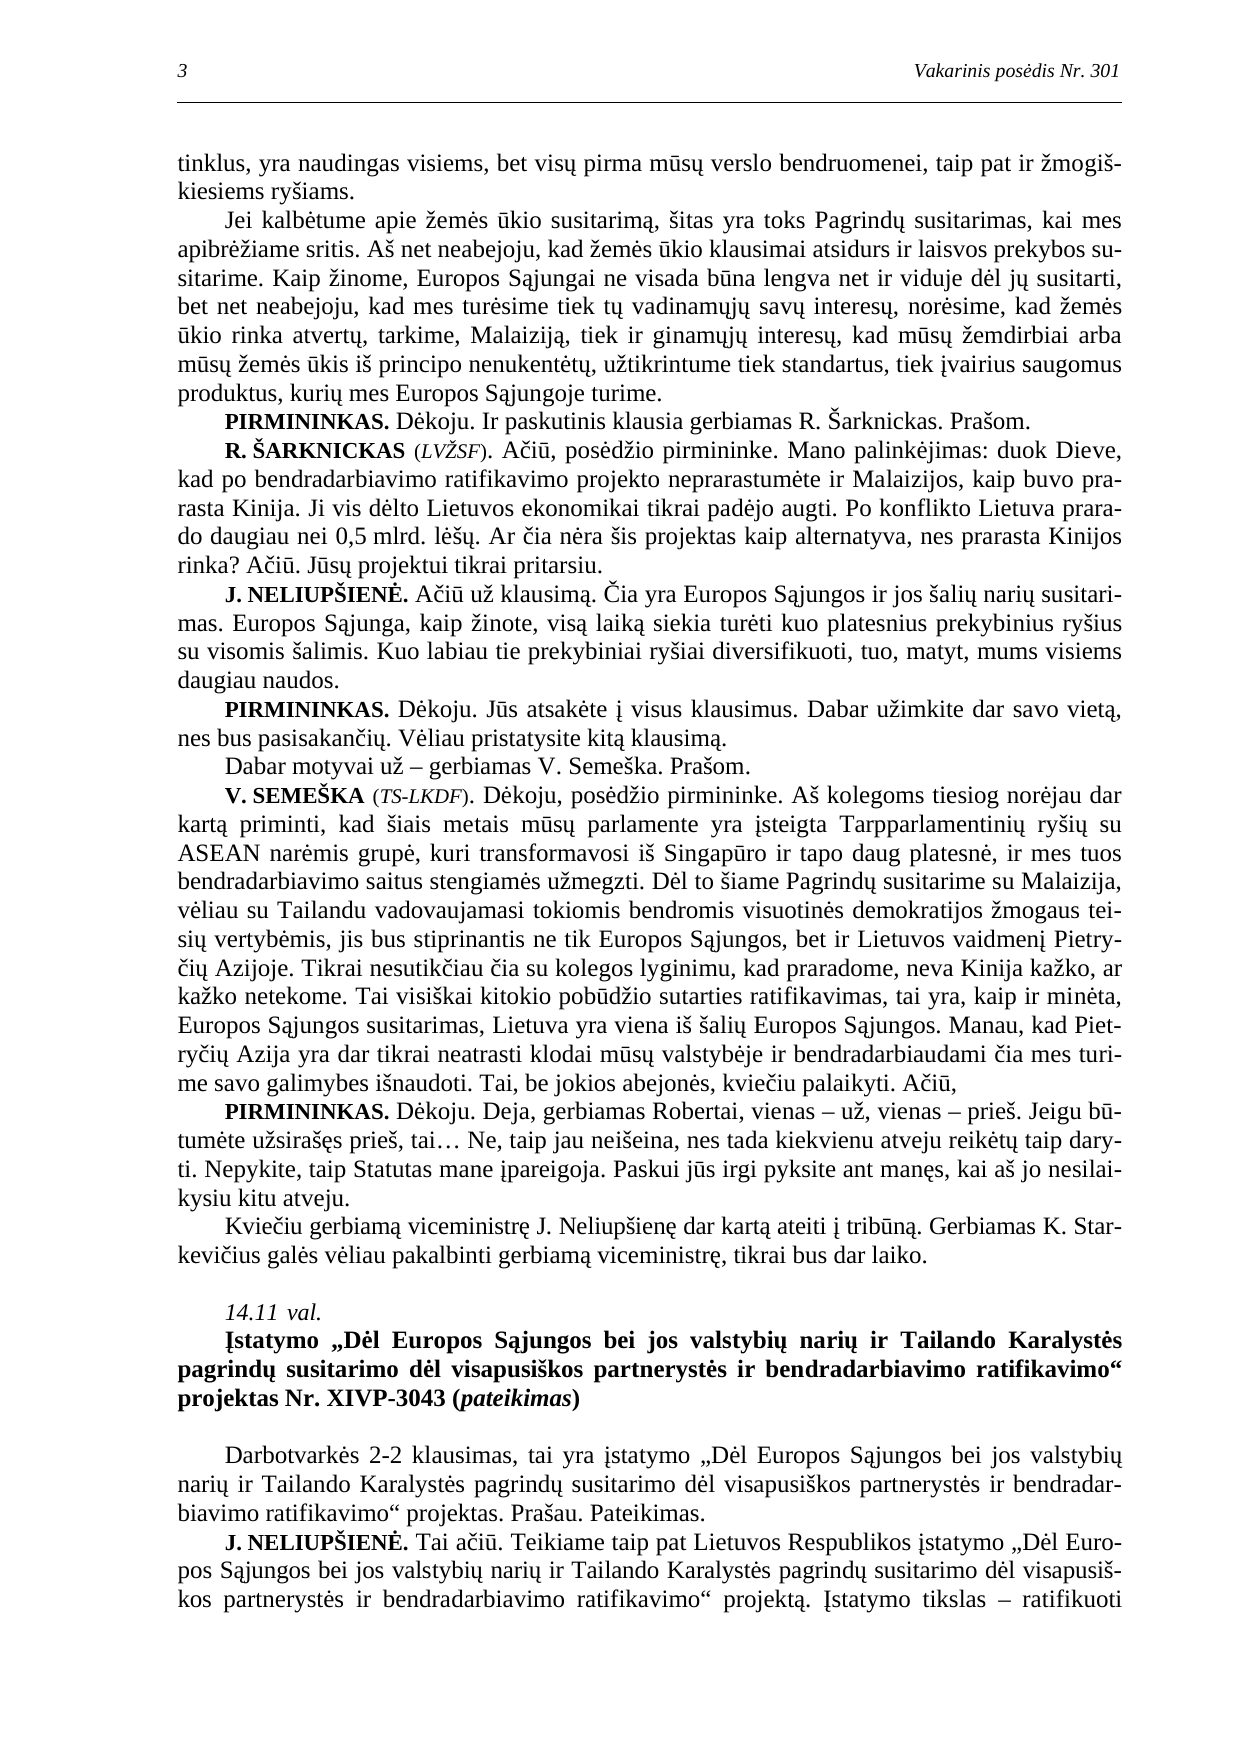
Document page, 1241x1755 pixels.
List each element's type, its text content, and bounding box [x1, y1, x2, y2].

text V. SEMEŠKA (TS-LKDF). Dė­ko­ju, po­sė­džio pir­mi­nin­ke. Aš ko­le­goms tie­siog no­rė­jau dar kar­tą pri­min­ti, kad šiais me­tais mū­sų par­la­men­te yra įsteig­ta Tarp­par­la­men­ti­nių ry­šių su ASEAN na­rė­mis gru­pė, ku­ri trans­for­ma­vo­si iš Sin­ga­pū­ro ir ta­po daug pla­tes­nė, ir mes tuos ben­dra­dar­bia­vi­mo sai­tus sten­gia­mės už­megz­ti. Dėl to šia­me Pa­grin­dų su­si­ta­ri­me su Ma­lai­zi­ja, vė­liau su Tai­lan­du va­do­vau­ja­ma­si to­kio­mis ben­dro­mis vi­suo­ti­nės de­mo­kra­tijos žmo­gaus tei­sių ver­ty­bė­mis, jis bus stip­ri­nan­tis ne tik Eu­ro­pos Są­jun­gos, bet ir Lie­tu­vos vaid­me­nį Piet­ry­čių Azi­jo­je. Tik­rai ne­su­tik­čiau čia su ko­le­gos ly­gi­ni­mu, kad pra­ra­do­me, ne­va Ki­ni­ja kaž­ko, ar kaž­ko ne­te­ko­me. Tai vi­siš­kai ki­to­kio po­bū­džio su­tar­ties ra­ti­fi­ka­vi­mas, tai yra, kaip ir mi­nė­ta, Eu­ro­pos Są­jun­gos su­si­ta­ri­mas, Lie­tu­va yra vie­na iš ša­lių Eu­ro­pos Są­jun­gos. Ma­nau, kad Piet­ry­čių Azi­ja yra dar tik­rai ne­at­ras­ti klo­dai mū­sų vals­ty­bė­je ir ben­dra­dar­biau­da­mi čia mes tu­ri­me sa­vo ga­li­my­bes iš­nau­do­ti. Tai, be jo­kios abe­jo­nės, kvie­čiu pa­lai­ky­ti. Ačiū, [177, 780, 1122, 1096]
text PIRMININKAS. Dė­ko­ju. De­ja, ger­bia­mas Ro­ber­tai, vie­nas – už, vie­nas – prieš. Jei­gu bū­tu­mė­te už­si­ra­šęs prieš, tai… Ne, taip jau ne­iš­ei­na, nes ta­da kiek­vie­nu at­ve­ju rei­kė­tų taip da­ry­ti. Ne­py­kite, taip Sta­tu­tas ma­ne įpa­rei­go­ja. Pas­kui jūs ir­gi pyk­si­te ant ma­nęs, kai aš jo ne­si­lai­ky­siu ki­tu at­ve­ju. [177, 1096, 1122, 1211]
text tin­klus, yra nau­din­gas vi­siems, bet vi­sų pir­ma mū­sų ver­slo ben­druo­me­nei, taip pat ir žmo­giš­kie­siems ry­šiams. [177, 148, 1122, 205]
text PIRMININKAS. Dė­ko­ju. Ir pas­ku­ti­nis klau­sia ger­bia­mas R. Šar­knic­kas. Pra­šom. [177, 406, 1122, 435]
text Kvie­čiu ger­bia­mą vi­ce­mi­nist­rę J. Ne­liup­šie­nę dar kar­tą at­ei­ti į tri­bū­ną. Ger­bia­mas K. Star­ke­vi­čius ga­lės vė­liau pa­kal­bin­ti ger­bia­mą vi­ce­mi­nist­rę, tik­rai bus dar lai­ko. [177, 1211, 1122, 1269]
text Da­bar mo­ty­vai už – ger­bia­mas V. Se­meš­ka. Pra­šom. [177, 751, 1122, 780]
text Jei kal­bė­tu­me apie že­mės ūkio su­si­ta­ri­mą, ši­tas yra toks Pa­grin­dų su­si­ta­ri­mas, kai mes api­brė­žia­me sri­tis. Aš net ne­abe­jo­ju, kad že­mės ūkio klau­si­mai at­si­durs ir lais­vos pre­ky­bos su­si­ta­ri­me. Kaip ži­no­me, Eu­ro­pos Są­jun­gai ne vi­sa­da bū­na leng­va net ir vi­du­je dėl jų su­si­tar­ti, bet net ne­abe­jo­ju, kad mes tu­rė­si­me tiek tų va­di­na­mų­jų sa­vų in­te­re­sų, no­rė­si­me, kad že­mės ūkio rin­ka at­ver­tų, tar­ki­me, Ma­lai­zi­ją, tiek ir gi­na­mų­jų in­te­re­sų, kad mū­sų žem­dir­biai ar­ba mū­sų že­mės ūkis iš prin­ci­po ne­nu­ken­tė­tų, už­tik­rin­tu­me tiek stan­dar­tus, tiek įvai­rius sau­go­mus pro­duk­tus, ku­rių mes Eu­ro­pos Są­jun­go­je tu­ri­me. [177, 205, 1122, 406]
text Dar­bo­tvarkės 2-2 klau­si­mas, tai yra įsta­ty­mo „Dėl Eu­ro­pos Są­jun­gos bei jos vals­ty­bių na­rių ir Tai­lan­do Ka­ra­lys­tės pa­grin­dų su­si­ta­ri­mo dėl vi­sa­pu­siš­kos part­ne­rys­tės ir ben­dra­dar­bia­vi­mo ra­ti­fi­ka­vi­mo“ pro­jek­tas. Pra­šau. Pa­tei­ki­mas. [177, 1440, 1122, 1527]
text R. ŠARKNICKAS (LVŽSF). Ačiū, po­sė­džio pir­mi­nin­ke. Ma­no pa­lin­kė­ji­mas: duok Die­ve, kad po ben­dra­dar­bia­vi­mo ra­ti­fi­ka­vi­mo pro­jek­to ne­pra­ras­tu­mė­te ir Ma­lai­zi­jos, kaip bu­vo pra­ras­ta Ki­ni­ja. Ji vis dėl­to Lie­tu­vos eko­no­mi­kai tik­rai pa­dė­jo aug­ti. Po kon­flik­to Lie­tu­va pra­ra­do dau­giau nei 0,5 mlrd. lė­šų. Ar čia nė­ra šis pro­jek­tas kaip al­ter­na­ty­va, nes pra­ras­ta Ki­ni­jos rin­ka? Ačiū. Jū­sų pro­jek­tui tik­rai pri­tar­siu. [177, 435, 1122, 579]
text PIRMININKAS. Dė­ko­ju. Jūs at­sa­kė­te į vi­sus klau­si­mus. Da­bar už­im­ki­te dar sa­vo vie­tą, nes bus pa­si­sa­kan­čių. Vė­liau pri­sta­ty­si­te ki­tą klau­si­mą. [177, 694, 1122, 751]
text J. NELIUPŠIENĖ. Ačiū už klau­si­mą. Čia yra Eu­ro­pos Są­jun­gos ir jos ša­lių na­rių su­si­ta­ri­mas. Eu­ro­pos Są­jun­ga, kaip ži­no­te, vi­są lai­ką sie­kia tu­rė­ti kuo pla­tes­nius pre­ky­bi­nius ry­šius su vi­so­mis ša­li­mis. Kuo la­biau tie pre­ky­bi­niai ry­šiai di­ver­si­fi­kuo­ti, tuo, ma­tyt, mums vi­siems dau­giau nau­dos. [177, 579, 1122, 694]
text J. NELIUPŠIENĖ. Tai ačiū. Tei­kia­me taip pat Lie­tu­vos Res­pub­li­kos įsta­ty­mo „Dėl Eu­ro­pos Są­jun­gos bei jos vals­ty­bių na­rių ir Tai­lan­do Ka­ra­lys­tės pa­grin­dų su­si­ta­ri­mo dėl vi­sa­pu­siš­kos part­ne­rys­tės ir ben­dra­dar­bia­vi­mo ra­ti­fi­ka­vi­mo“ pro­jek­tą. Įsta­ty­mo tiks­las – ra­ti­fi­kuo­ti [177, 1527, 1122, 1613]
text 14.11 val. [224, 1298, 1122, 1325]
text Įsta­ty­mo „Dėl Eu­ro­pos Są­jun­gos bei jos vals­ty­bių na­rių ir Tai­lan­do Ka­ra­lys­tės pagrin­dų su­si­ta­ri­mo dėl vi­sa­pu­siš­kos part­ne­rys­tės ir ben­dra­dar­bia­vi­mo ra­ti­fi­ka­vi­mo“ pro­jek­tas Nr. XIVP-3043 (pa­tei­ki­mas) [177, 1325, 1122, 1412]
